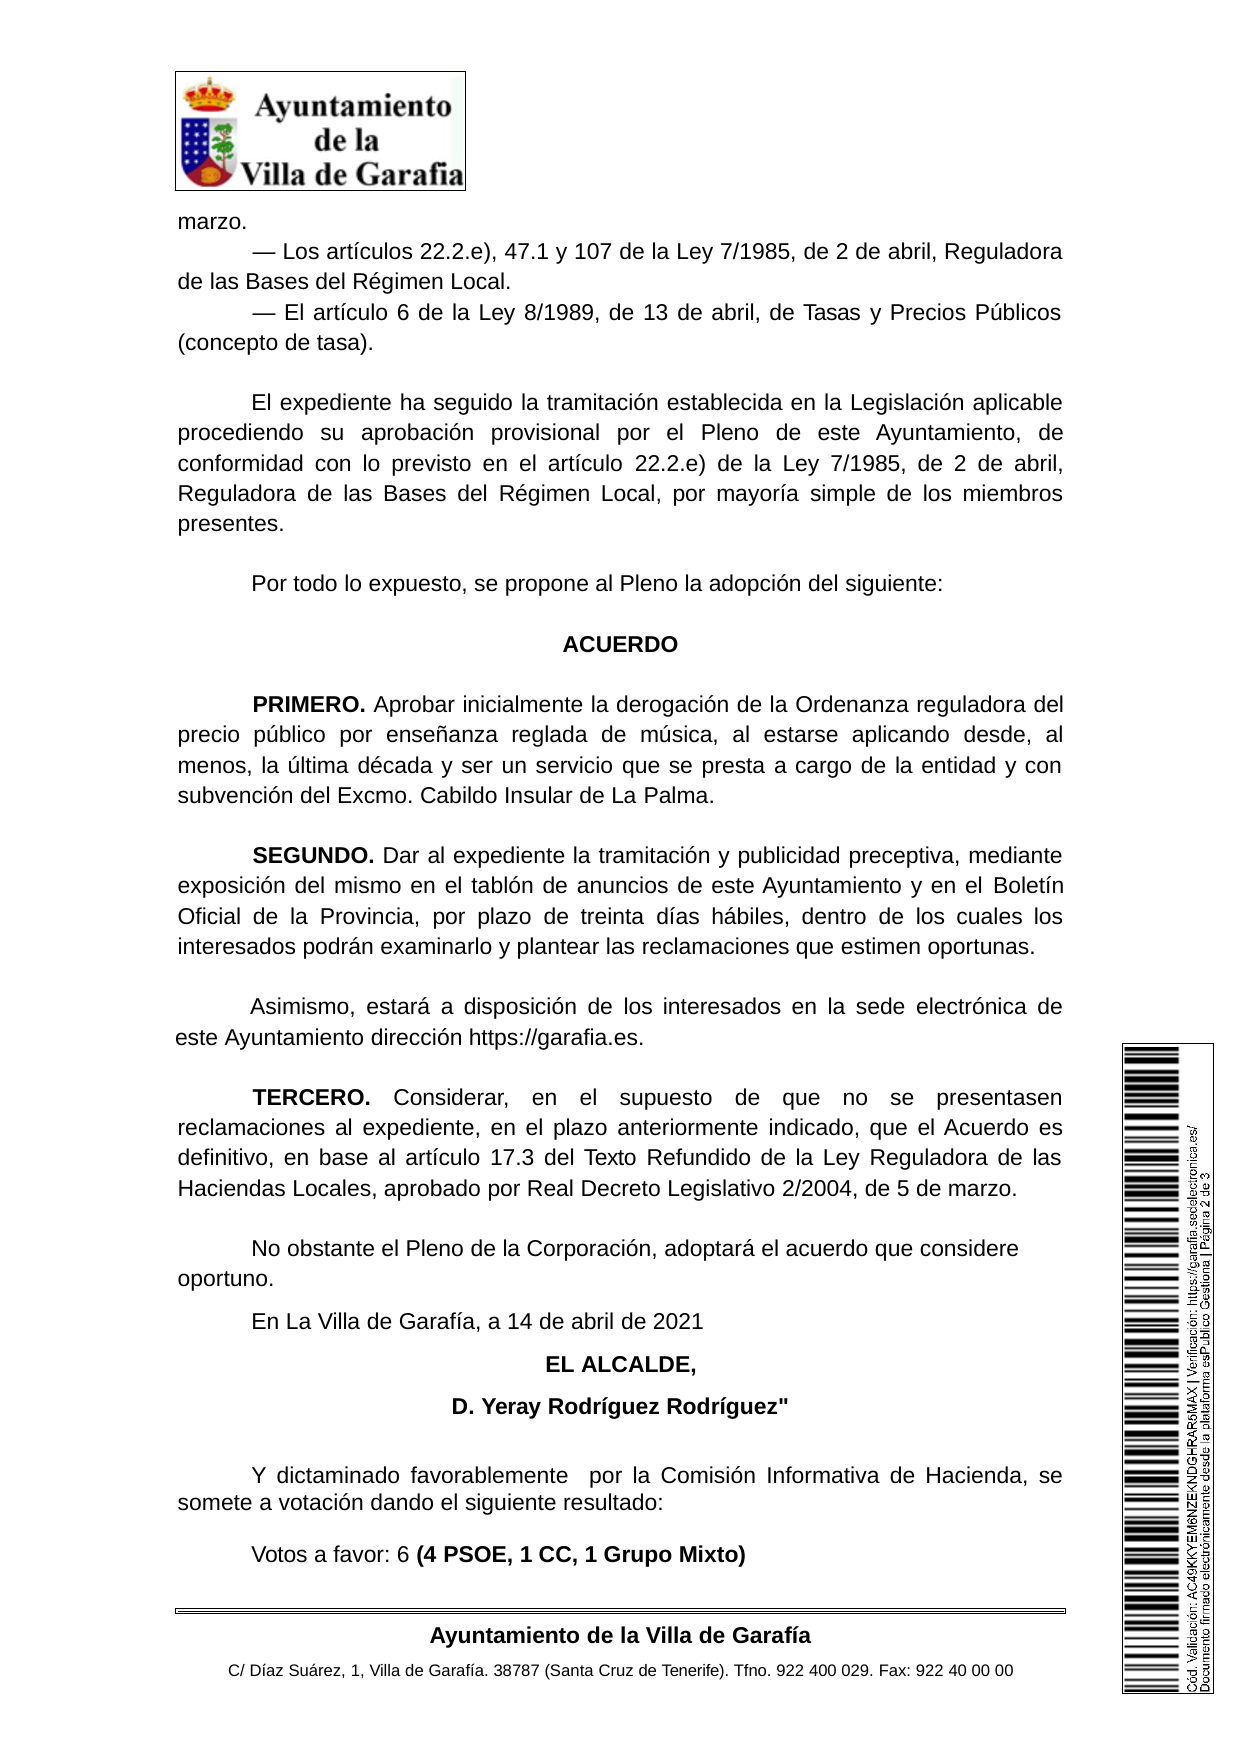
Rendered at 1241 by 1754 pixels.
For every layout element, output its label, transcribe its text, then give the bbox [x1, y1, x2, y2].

text TERCERO. Considerar, en el supuesto de que no se presentasen [252, 1085, 1087, 1111]
text Asimismo, estará a disposición de los interesados en la sede electrónica de [250, 994, 1087, 1020]
text Ayuntamiento de la Villa de Garafía [429, 1623, 836, 1648]
text Reguladora de las Bases del Régimen Local, por mayoría simple de los miembros [177, 481, 1088, 506]
text No obstante el Pleno de la Corporación, adoptará el acuerdo que considere [251, 1236, 1043, 1262]
text Y dictaminado favorablemente por la Comisión Informativa de Hacienda, se [251, 1463, 1087, 1489]
text subvención del Excmo. Cabildo Insular de La Palma. [177, 783, 1088, 808]
text (concepto de tasa). [177, 330, 399, 355]
text somete a votación dando el siguiente resultado: [177, 1490, 1087, 1515]
text En La Villa de Garafía, a 14 de abril de 2021 [251, 1309, 728, 1334]
text Por todo lo expuesto, se propone al Pleno la adopción del siguiente: [251, 571, 968, 597]
text oportuno. [177, 1266, 1043, 1292]
text precio público por enseñanza reglada de música, al estarse aplicando desde, al [177, 722, 1088, 748]
text — [252, 299, 284, 325]
text presentes. [177, 511, 1088, 537]
text Haciendas Locales, aprobado por Real Decreto Legislativo 2/2004, de 5 de marzo. [177, 1176, 1087, 1201]
text menos, la última década y ser un servicio que se presta a cargo de la entidad y con [177, 753, 1088, 778]
text conformidad con lo previsto en el artículo 22.2.e) de la Ley 7/1985, de 2 de abril, [177, 451, 1088, 476]
text El artículo 6 de la Ley 8/1989, de 13 de abril, de Tasas y Precios Públicos [284, 299, 1087, 325]
text reclamaciones al expediente, en el plazo anteriormente indicado, que el Acuerdo es [177, 1115, 1087, 1141]
text Votos a favor: 6 (4 PSOE, 1 CC, 1 Grupo Mixto) [251, 1542, 771, 1568]
text este Ayuntamiento dirección https://garafia.es. [175, 1024, 1087, 1050]
text EL ALCALDE, [545, 1352, 728, 1377]
text SEGUNDO. Dar al expediente la tramitación y publicidad preceptiva, mediante [252, 843, 1088, 869]
picture [1123, 1044, 1213, 1693]
text de las Bases del Régimen Local. [177, 269, 536, 295]
text marzo. [177, 209, 273, 234]
text D. Yeray Rodríguez Rodríguez" [451, 1394, 814, 1420]
text PRIMERO. Aprobar inicialmente la derogación de la Ordenanza reguladora del [252, 692, 1088, 718]
text — [252, 239, 282, 265]
text ACUERDO [562, 632, 703, 657]
text procediendo su aprobación provisional por el Pleno de este Ayuntamiento, de [177, 420, 1088, 446]
text exposición del mismo en el tablón de anuncios de este Ayuntamiento y en el Boletín [177, 873, 1088, 899]
text Los artículos 22.2.e), 47.1 y 107 de la Ley 7/1985, de 2 de abril, Reguladora [282, 239, 1087, 265]
text Oficial de la Provincia, por plazo de treinta días hábiles, dentro de los cuales los [177, 904, 1088, 929]
picture [176, 1609, 1065, 1613]
text C/ Díaz Suárez, 1, Villa de Garafía. 38787 (Santa Cruz de Tenerife). Tfno. 922 400 029. Fax: 922 40 00 00 [228, 1662, 1037, 1680]
picture [176, 72, 465, 190]
text El expediente ha seguido la tramitación establecida en la Legislación aplicable [251, 390, 1087, 416]
text interesados podrán examinarlo y plantear las reclamaciones que estimen oportunas. [177, 934, 1088, 959]
text definitivo, en base al artículo 17.3 del Texto Refundido de la Ley Reguladora de las [177, 1145, 1087, 1171]
